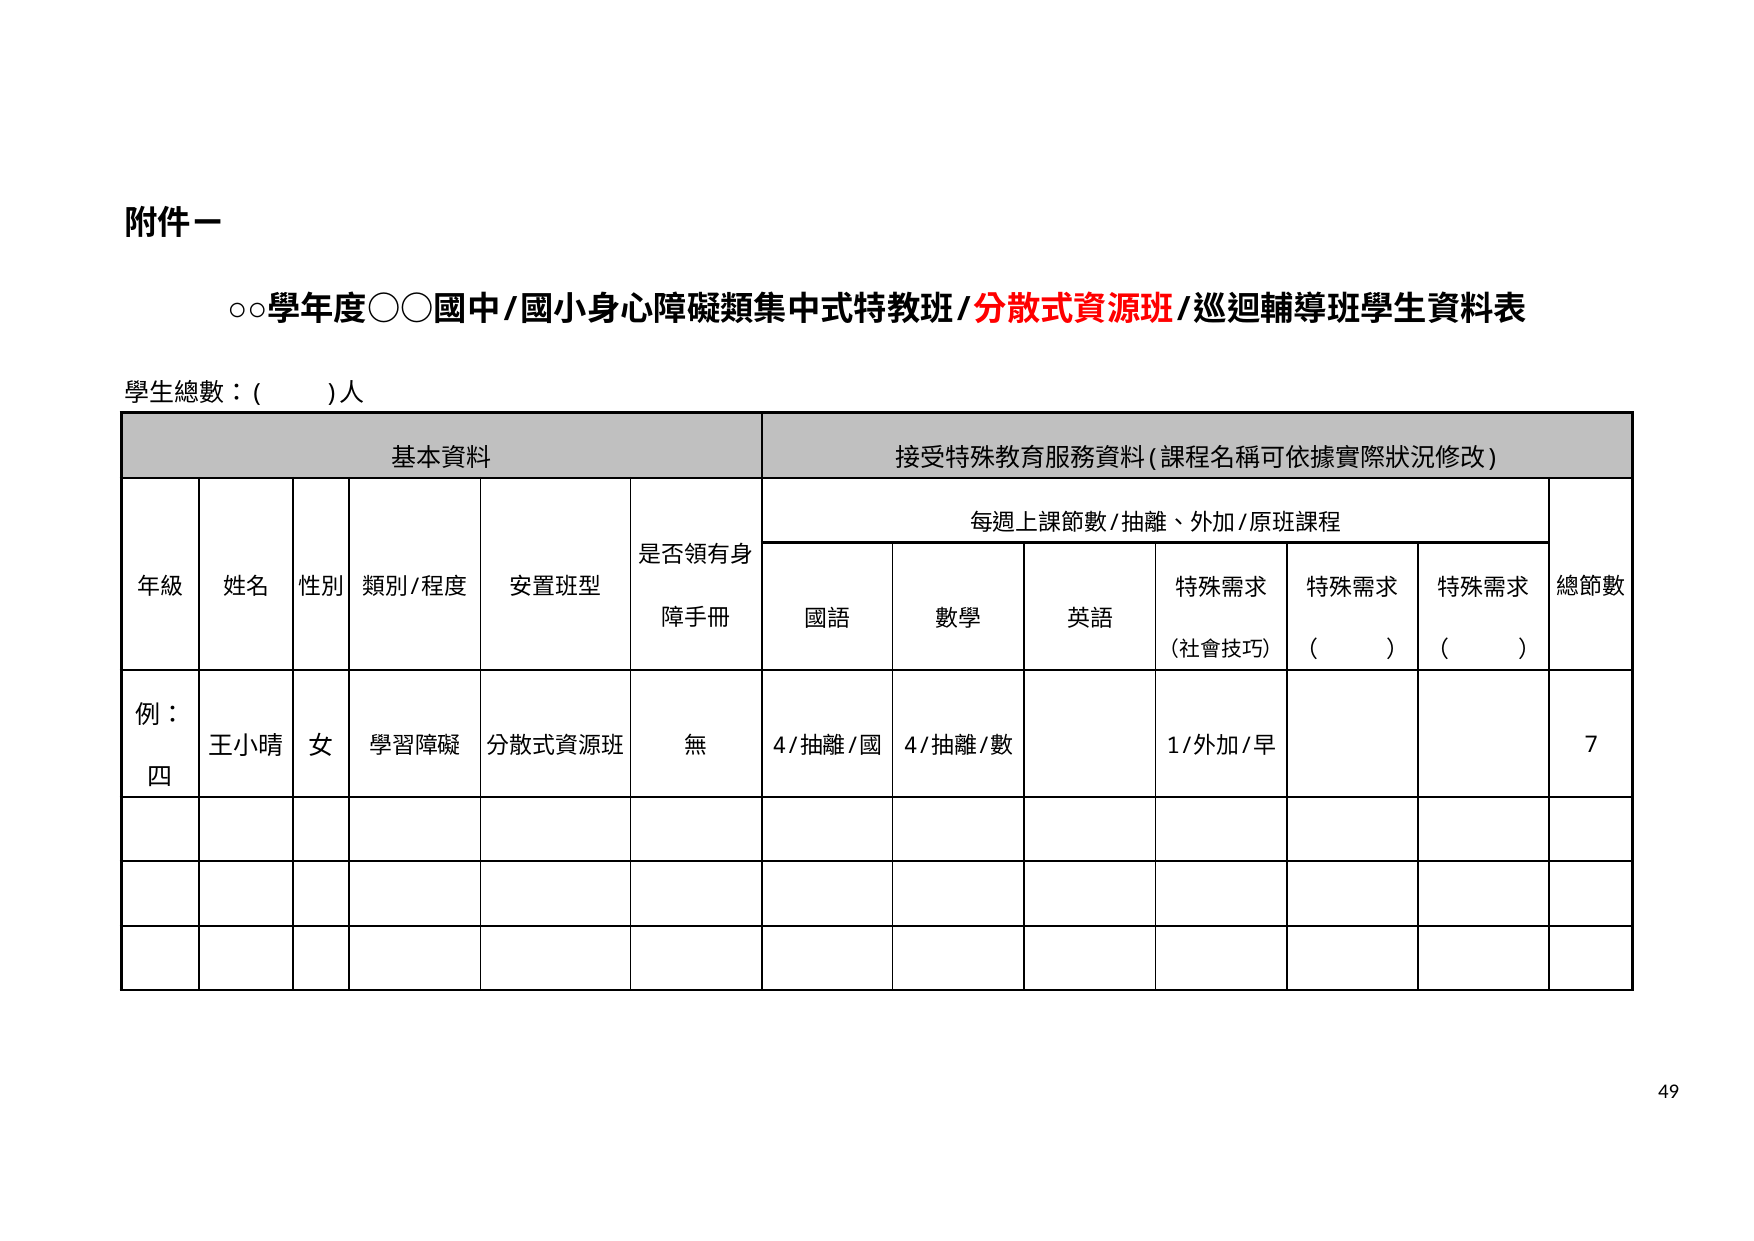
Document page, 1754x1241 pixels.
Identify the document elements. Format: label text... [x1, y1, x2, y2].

table_cell [1419, 927, 1548, 989]
table_cell 4/抽離/國 [763, 671, 892, 796]
table_cell [1288, 927, 1417, 989]
table_cell 4/抽離/數 [893, 671, 1023, 796]
table_cell [123, 862, 198, 925]
table_cell 接受特殊教育服務資料(課程名稱可依據實際狀況修改) [763, 414, 1631, 477]
table_cell [200, 927, 292, 989]
table_cell [763, 862, 892, 925]
table_cell 基本資料 [123, 414, 761, 477]
table_cell [350, 862, 480, 925]
table_cell 學生總數：( )人 [121, 349, 1533, 411]
table_cell 性別 [294, 479, 348, 668]
table_cell [1288, 671, 1417, 796]
table_cell [1419, 671, 1548, 796]
table_cell [481, 862, 630, 925]
table_cell [631, 862, 761, 925]
table_cell 無 [631, 671, 761, 796]
table_cell 例：四 [123, 671, 198, 796]
table_cell 英語 [1025, 544, 1155, 668]
table_cell [893, 798, 1023, 860]
table_cell 年級 [123, 479, 198, 668]
table_cell [481, 927, 630, 989]
table_cell [893, 927, 1023, 989]
table_cell [1025, 671, 1155, 796]
table_cell [631, 798, 761, 860]
table_cell [1025, 862, 1155, 925]
table_cell [1025, 927, 1155, 989]
table_cell 特殊需求 （ ） [1288, 544, 1417, 668]
table_cell 王小晴 [200, 671, 292, 796]
table_cell 每週上課節數/抽離、外加/原班課程 [763, 479, 1548, 541]
table_cell [350, 798, 480, 860]
table_cell 1/外加/早 [1156, 671, 1286, 796]
table_cell [481, 798, 630, 860]
table_cell [294, 927, 348, 989]
table_cell 女 [294, 671, 348, 796]
table_cell 分散式資源班 [481, 671, 630, 796]
table_cell 安置班型 [481, 479, 630, 668]
table_cell [294, 862, 348, 925]
table_cell [1550, 927, 1631, 989]
table_cell 總節數 [1550, 479, 1631, 668]
table_cell [1534, 349, 1633, 411]
table_cell 數學 [893, 544, 1023, 668]
table_cell [1025, 798, 1155, 860]
table_cell 學習障礙 [350, 671, 480, 796]
table_header 附件ㄧ ○○學年度○○國中/國小身心障礙類集中式特教班/分散式資源班/巡迴輔導班學生資料表 [121, 177, 1633, 349]
table_cell [1156, 927, 1286, 989]
table_cell [123, 927, 198, 989]
table_cell [1550, 798, 1631, 860]
table_cell [294, 798, 348, 860]
table_cell [350, 927, 480, 989]
table_cell 特殊需求 （社會技巧） [1156, 544, 1286, 668]
table_cell [763, 798, 892, 860]
table_cell 是否領有身障手冊 [631, 479, 761, 668]
table_cell [1156, 798, 1286, 860]
table_cell [1288, 862, 1417, 925]
table_cell [200, 798, 292, 860]
table_cell [893, 862, 1023, 925]
table_cell [1288, 798, 1417, 860]
table_cell [1156, 862, 1286, 925]
table_cell 姓名 [200, 479, 292, 668]
table_cell [631, 927, 761, 989]
table_cell [1419, 798, 1548, 860]
table_cell [123, 798, 198, 860]
table_cell 特殊需求 （ ） [1419, 544, 1548, 668]
table_cell [200, 862, 292, 925]
table_cell [1550, 862, 1631, 925]
table_cell 類別/程度 [350, 479, 480, 668]
table_cell 國語 [763, 544, 892, 668]
table_cell [763, 927, 892, 989]
table_cell [1419, 862, 1548, 925]
table_cell 7 [1550, 671, 1631, 796]
